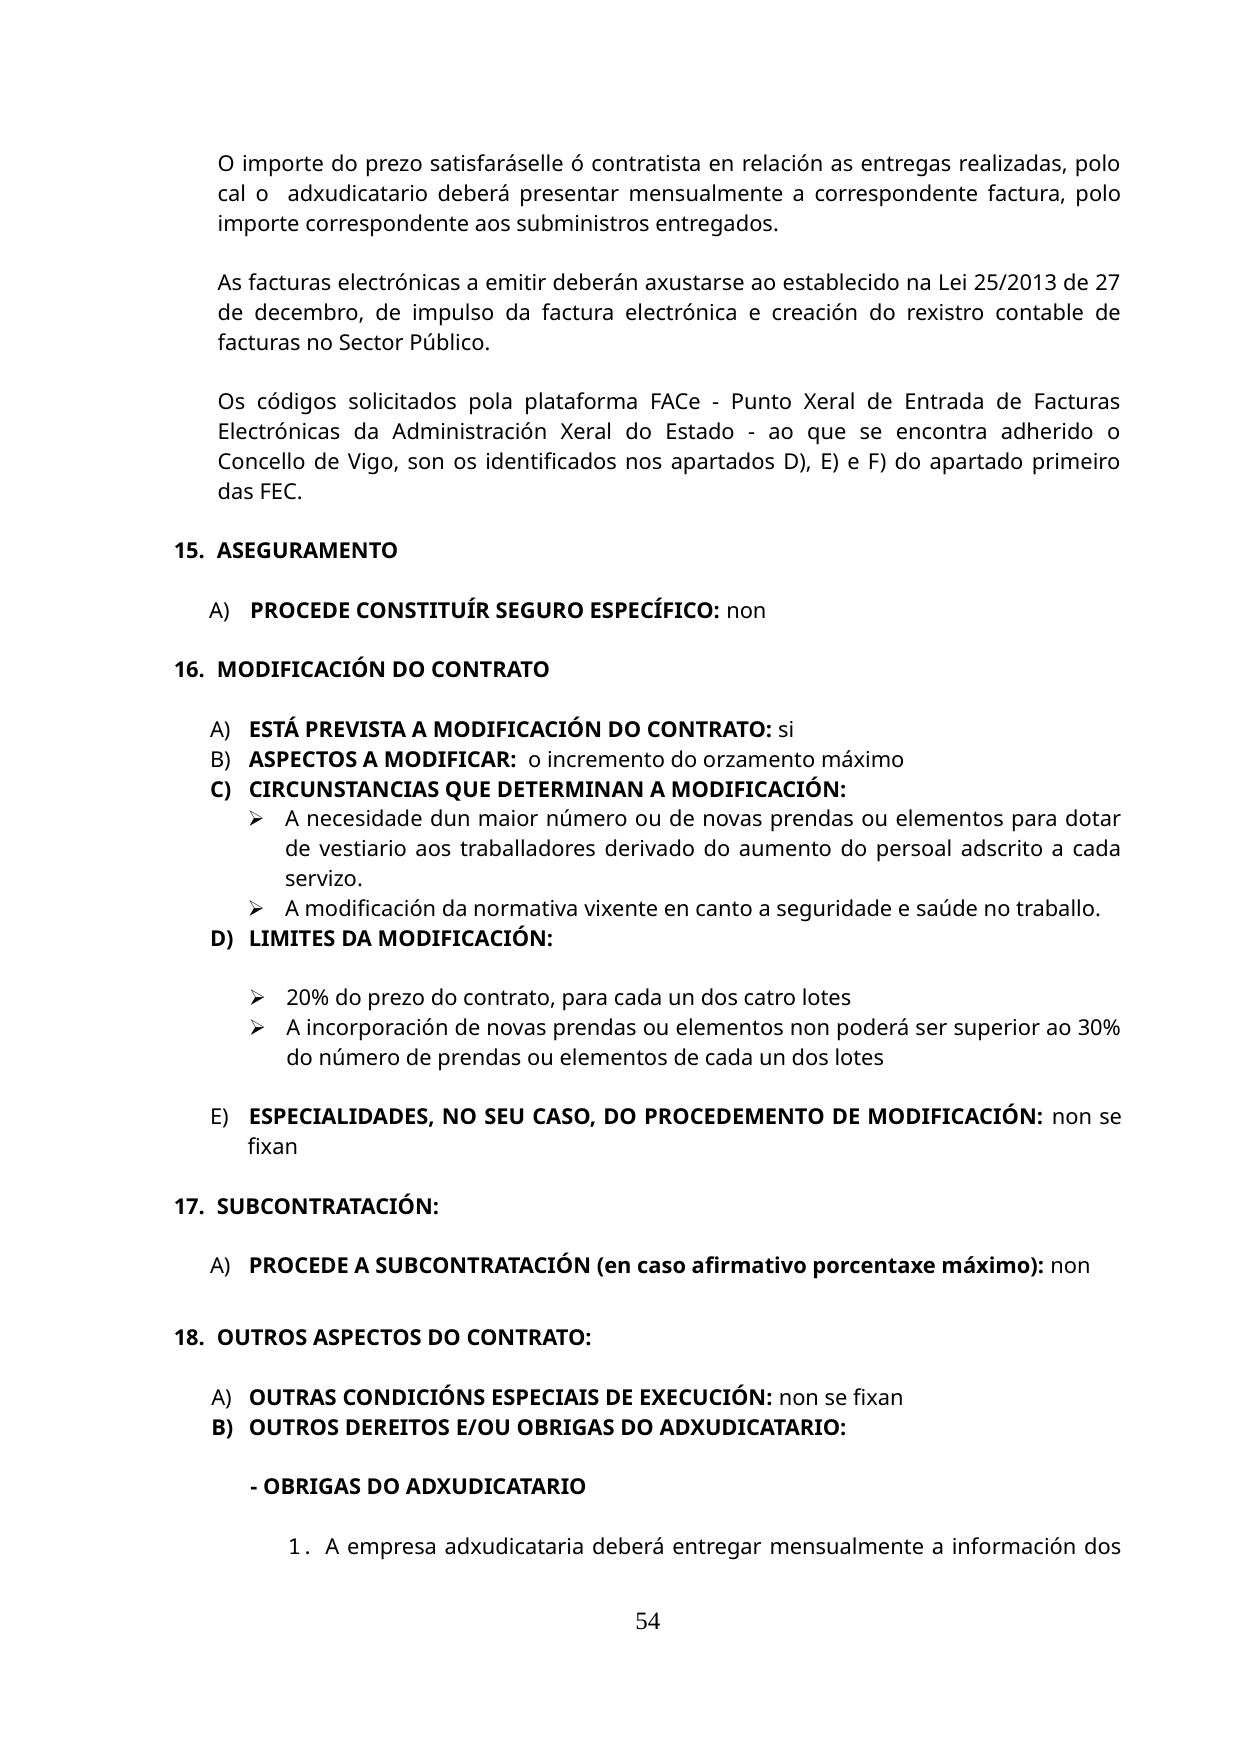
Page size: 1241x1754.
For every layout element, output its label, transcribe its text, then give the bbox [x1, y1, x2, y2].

list LIMITES DA MODIFICACIÓN: [210, 922, 1122, 952]
list ESPECIALIDADES, NO SEU CASO, DO PROCEDEMENTO DE MODIFICACIÓN: non se fixan [210, 1101, 1122, 1161]
list OUTROS ASPECTOS DO CONTRATO: [173, 1322, 1122, 1352]
list SUBCONTRATACIÓN: [173, 1191, 1122, 1220]
text As facturas electrónicas a emitir deberán axustarse ao establecido na Lei 25/2013 de 27 de decembro, de impulso da factura electrónica e creación do rexistro contable de facturas no Sector Público. [217, 267, 1122, 356]
list ESTÁ PREVISTA A MODIFICACIÓN DO CONTRATO: si [210, 714, 1122, 744]
text - OBRIGAS DO ADXUDICATARIO [250, 1471, 1122, 1501]
list OUTROS DEREITOS E/OU OBRIGAS DO ADXUDICATARIO: [211, 1412, 1122, 1441]
list ASEGURAMENTO [173, 535, 1122, 565]
list A necesidade dun maior número ou de novas prendas ou elementos para dotar de vestiario aos traballadores derivado do aumento do persoal adscrito a cada servizo. [247, 803, 1122, 893]
list 20% do prezo do contrato, para cada un dos catro lotes [248, 982, 1122, 1012]
list PROCEDE A SUBCONTRATACIÓN (en caso afirmativo porcentaxe máximo): non [210, 1250, 1122, 1280]
list A modificación da normativa vixente en canto a seguridade e saúde no traballo. [247, 893, 1122, 922]
list A empresa adxudicataria deberá entregar mensualmente a información dos [288, 1531, 1122, 1561]
list ASPECTOS A MODIFICAR: o incremento do orzamento máximo [210, 744, 1122, 773]
text Os códigos solicitados pola plataforma FACe - Punto Xeral de Entrada de Facturas Electrónicas da Administración Xeral do Estado - ao que se encontra adherido o Concello de Vigo, son os identificados nos apartados D), E) e F) do apartado primeiro das FEC. [217, 386, 1122, 505]
text O importe do prezo satisfaráselle ó contratista en relación as entregas realizadas, polo cal o adxudicatario deberá presentar mensualmente a correspondente factura, polo importe correspondente aos subministros entregados. [217, 148, 1122, 237]
list A incorporación de novas prendas ou elementos non poderá ser superior ao 30% do número de prendas ou elementos de cada un dos lotes [248, 1012, 1122, 1071]
list MODIFICACIÓN DO CONTRATO [173, 654, 1122, 684]
list OUTRAS CONDICIÓNS ESPECIAIS DE EXECUCIÓN: non se fixan [211, 1382, 1122, 1412]
list CIRCUNSTANCIAS QUE DETERMINAN A MODIFICACIÓN: [210, 773, 1122, 803]
list PROCEDE CONSTITUÍR SEGURO ESPECÍFICO: non [209, 595, 1122, 624]
